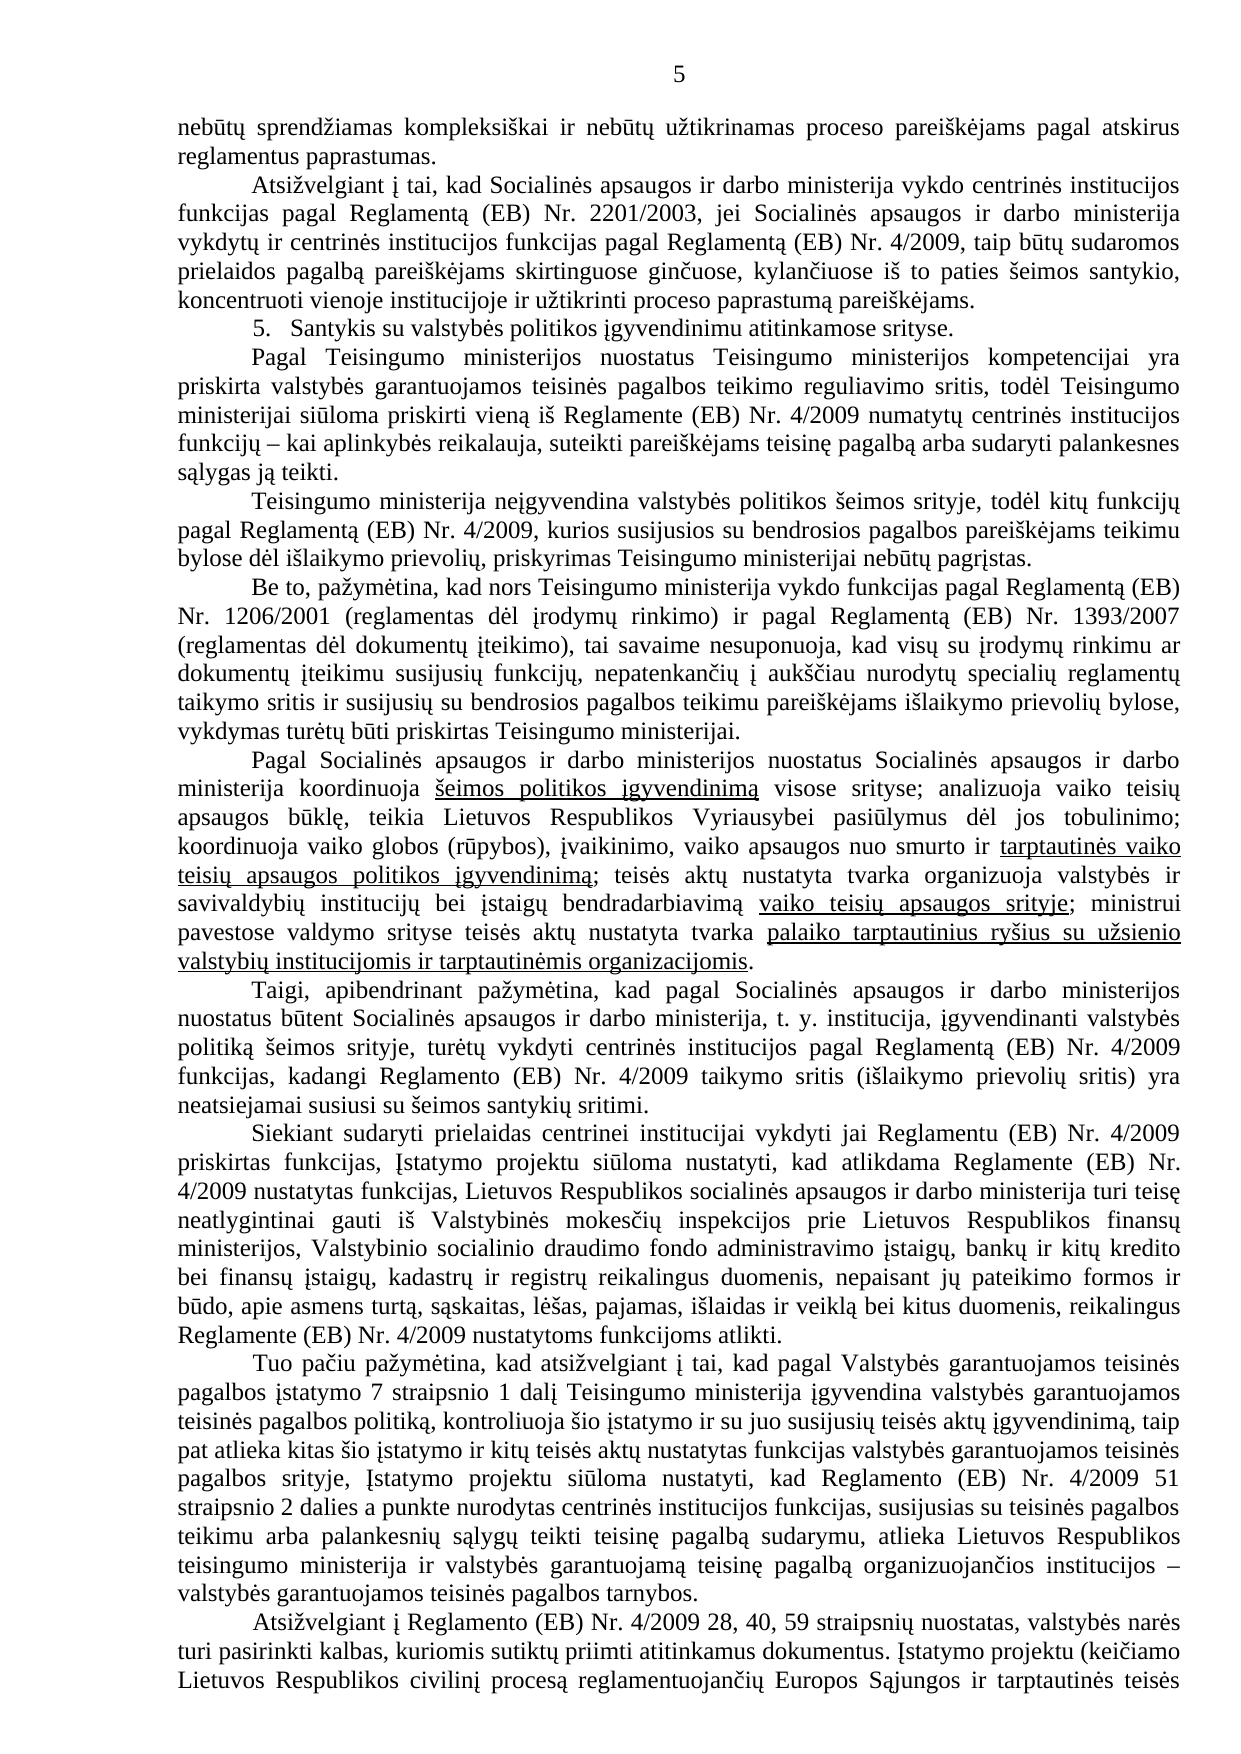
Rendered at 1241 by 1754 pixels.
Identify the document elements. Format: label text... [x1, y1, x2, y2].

text Teisingumo ministerija neįgyvendina valstybės politikos šeimos srityje, todėl kitų funkcijų pagal Reglamentą (EB) Nr. 4/2009, kurios susijusios su bendrosios pagalbos pareiškėjams teikimu bylose dėl išlaikymo prievolių, priskyrimas Teisingumo ministerijai nebūtų pagrįstas. [177, 486, 1181, 572]
text Taigi, apibendrinant pažymėtina, kad pagal Socialinės apsaugos ir darbo ministerijos nuostatus būtent Socialinės apsaugos ir darbo ministerija, t. y. institucija, įgyvendinanti valstybės politiką šeimos srityje, turėtų vykdyti centrinės institucijos pagal Reglamentą (EB) Nr. 4/2009 funkcijas, kadangi Reglamento (EB) Nr. 4/2009 taikymo sritis (išlaikymo prievolių sritis) yra neatsiejamai susiusi su šeimos santykių sritimi. [177, 975, 1181, 1118]
text nebūtų sprendžiamas kompleksiškai ir nebūtų užtikrinamas proceso pareiškėjams pagal atskirus reglamentus paprastumas. [177, 112, 1181, 170]
text Atsižvelgiant į tai, kad Socialinės apsaugos ir darbo ministerija vykdo centrinės institucijos funkcijas pagal Reglamentą (EB) Nr. 2201/2003, jei Socialinės apsaugos ir darbo ministerija vykdytų ir centrinės institucijos funkcijas pagal Reglamentą (EB) Nr. 4/2009, taip būtų sudaromos prielaidos pagalbą pareiškėjams skirtinguose ginčuose, kylančiuose iš to paties šeimos santykio, koncentruoti vienoje institucijoje ir užtikrinti proceso paprastumą pareiškėjams. [177, 170, 1181, 313]
list Santykis su valstybės politikos įgyvendinimu atitinkamose srityse. [252, 313, 1181, 342]
text Pagal Teisingumo ministerijos nuostatus Teisingumo ministerijos kompetencijai yra priskirta valstybės garantuojamos teisinės pagalbos teikimo reguliavimo sritis, todėl Teisingumo ministerijai siūloma priskirti vieną iš Reglamente (EB) Nr. 4/2009 numatytų centrinės institucijos funkcijų – kai aplinkybės reikalauja, suteikti pareiškėjams teisinę pagalbą arba sudaryti palankesnes sąlygas ją teikti. [177, 342, 1181, 486]
text Be to, pažymėtina, kad nors Teisingumo ministerija vykdo funkcijas pagal Reglamentą (EB) Nr. 1206/2001 (reglamentas dėl įrodymų rinkimo) ir pagal Reglamentą (EB) Nr. 1393/2007 (reglamentas dėl dokumentų įteikimo), tai savaime nesuponuoja, kad visų su įrodymų rinkimu ar dokumentų įteikimu susijusių funkcijų, nepatenkančių į aukščiau nurodytų specialių reglamentų taikymo sritis ir susijusių su bendrosios pagalbos teikimu pareiškėjams išlaikymo prievolių bylose, vykdymas turėtų būti priskirtas Teisingumo ministerijai. [177, 572, 1181, 745]
text Atsižvelgiant į Reglamento (EB) Nr. 4/2009 28, 40, 59 straipsnių nuostatas, valstybės narės turi pasirinkti kalbas, kuriomis sutiktų priimti atitinkamus dokumentus. Įstatymo projektu (keičiamo Lietuvos Respublikos civilinį procesą reglamentuojančių Europos Sąjungos ir tarptautinės teisės [177, 1607, 1181, 1693]
text Pagal Socialinės apsaugos ir darbo ministerijos nuostatus Socialinės apsaugos ir darbo ministerija koordinuoja šeimos politikos įgyvendinimą visose srityse; analizuoja vaiko teisių apsaugos būklę, teikia Lietuvos Respublikos Vyriausybei pasiūlymus dėl jos tobulinimo; koordinuoja vaiko globos (rūpybos), įvaikinimo, vaiko apsaugos nuo smurto ir tarptautinės vaiko teisių apsaugos politikos įgyvendinimą; teisės aktų nustatyta tvarka organizuoja valstybės ir savivaldybių institucijų bei įstaigų bendradarbiavimą vaiko teisių apsaugos srityje; ministrui pavestose valdymo srityse teisės aktų nustatyta tvarka palaiko tarptautinius ryšius su užsienio valstybių institucijomis ir tarptautinėmis organizacijomis. [177, 745, 1181, 975]
text Tuo pačiu pažymėtina, kad atsižvelgiant į tai, kad pagal Valstybės garantuojamos teisinės pagalbos įstatymo 7 straipsnio 1 dalį Teisingumo ministerija įgyvendina valstybės garantuojamos teisinės pagalbos politiką, kontroliuoja šio įstatymo ir su juo susijusių teisės aktų įgyvendinimą, taip pat atlieka kitas šio įstatymo ir kitų teisės aktų nustatytas funkcijas valstybės garantuojamos teisinės pagalbos srityje, Įstatymo projektu siūloma nustatyti, kad Reglamento (EB) Nr. 4/2009 51 straipsnio 2 dalies a punkte nurodytas centrinės institucijos funkcijas, susijusias su teisinės pagalbos teikimu arba palankesnių sąlygų teikti teisinę pagalbą sudarymu, atlieka Lietuvos Respublikos teisingumo ministerija ir valstybės garantuojamą teisinę pagalbą organizuojančios institucijos – valstybės garantuojamos teisinės pagalbos tarnybos. [177, 1348, 1181, 1607]
text Siekiant sudaryti prielaidas centrinei institucijai vykdyti jai Reglamentu (EB) Nr. 4/2009 priskirtas funkcijas, Įstatymo projektu siūloma nustatyti, kad atlikdama Reglamente (EB) Nr. 4/2009 nustatytas funkcijas, Lietuvos Respublikos socialinės apsaugos ir darbo ministerija turi teisę neatlygintinai gauti iš Valstybinės mokesčių inspekcijos prie Lietuvos Respublikos finansų ministerijos, Valstybinio socialinio draudimo fondo administravimo įstaigų, bankų ir kitų kredito bei finansų įstaigų, kadastrų ir registrų reikalingus duomenis, nepaisant jų pateikimo formos ir būdo, apie asmens turtą, sąskaitas, lėšas, pajamas, išlaidas ir veiklą bei kitus duomenis, reikalingus Reglamente (EB) Nr. 4/2009 nustatytoms funkcijoms atlikti. [177, 1118, 1181, 1348]
